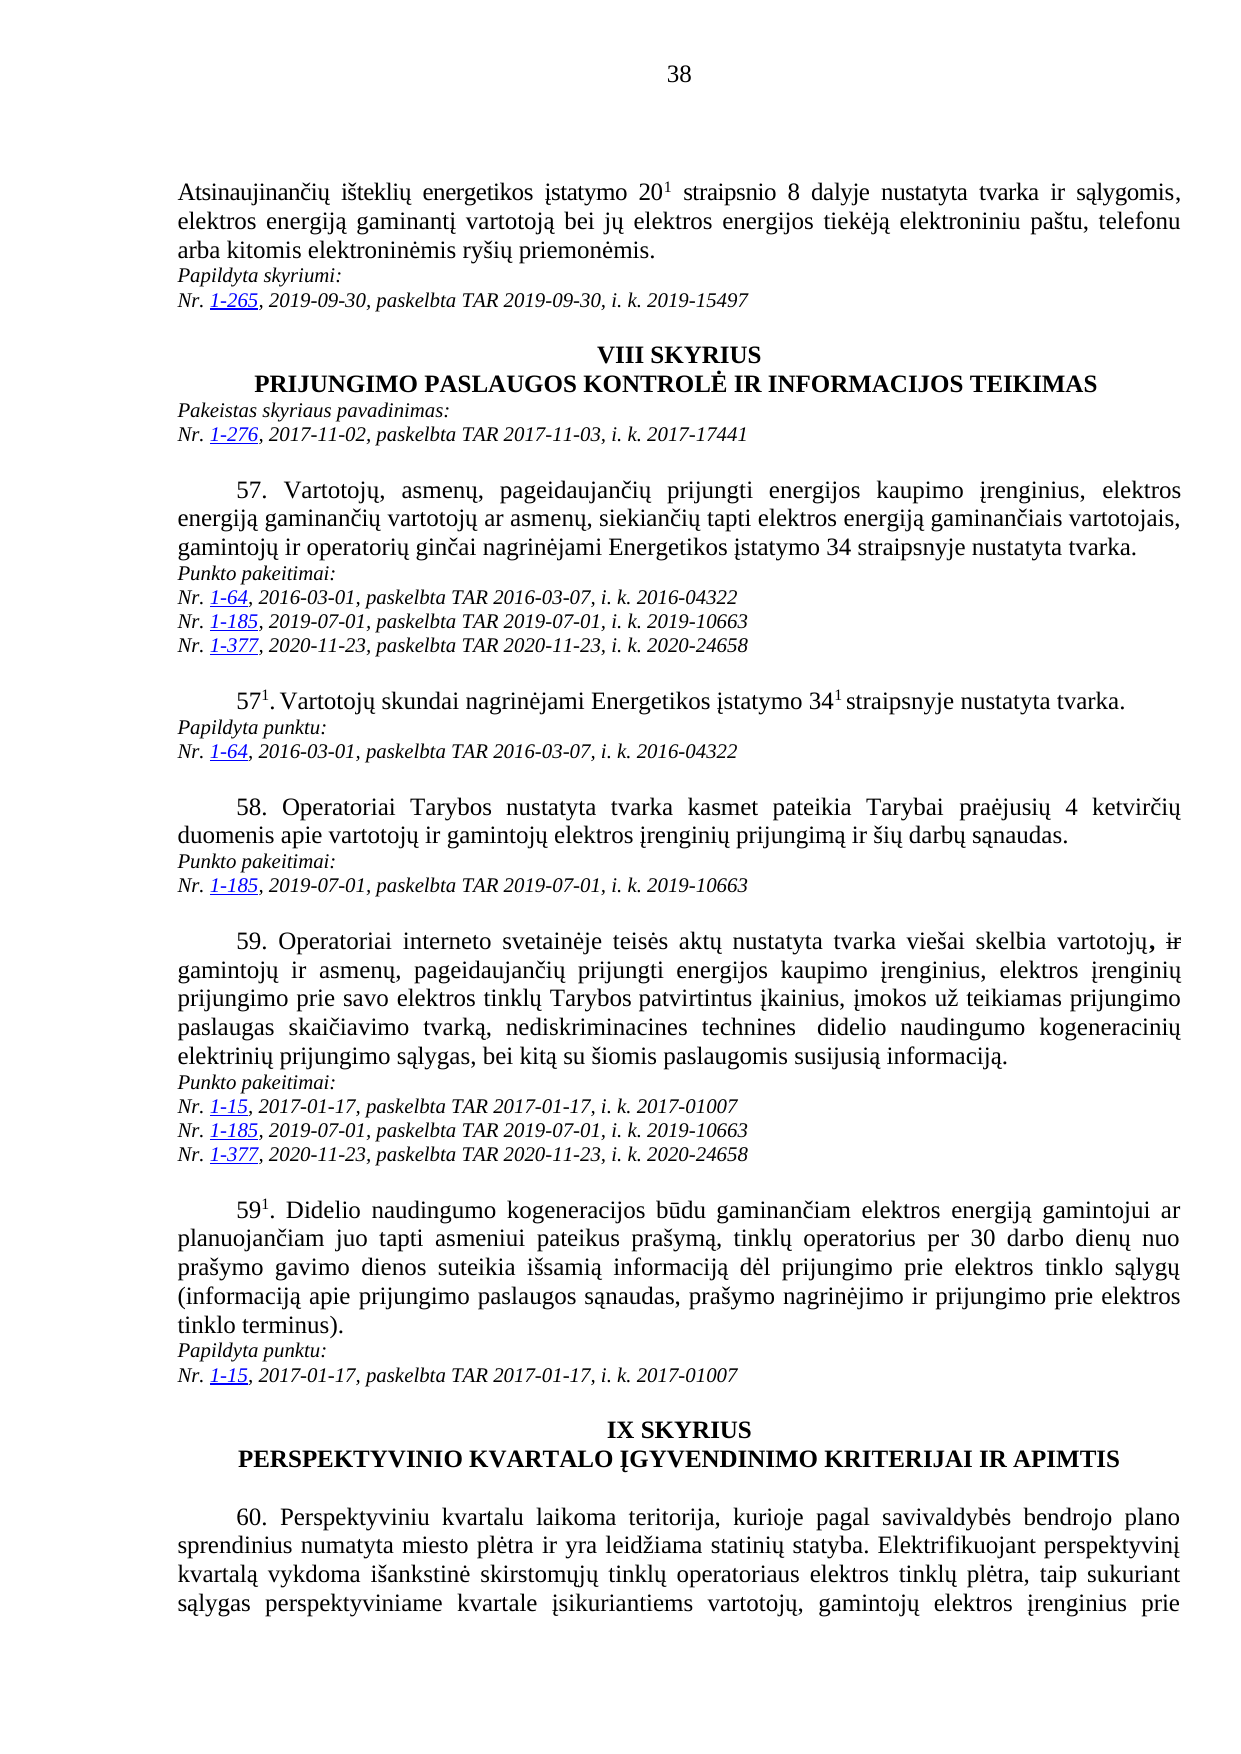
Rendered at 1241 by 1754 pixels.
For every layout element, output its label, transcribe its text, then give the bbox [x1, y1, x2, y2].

text Punkto pakeitimai: [177, 561, 1181, 585]
text Papildyta skyriumi: [177, 263, 1181, 287]
text 59. Operatoriai interneto svetainėje teisės aktų nustatyta tvarka viešai skelbia vartotojų, ir gamintojų ir asmenų, pageidaujančių prijungti energijos kaupimo įrenginius, elektros įrenginių prijungimo prie savo elektros tinklų Tarybos patvirtintus įkainius, įmokos už teikiamas prijungimo paslaugas skaičiavimo tvarką, nediskriminacines technines didelio naudingumo kogeneracinių elektrinių prijungimo sąlygas, bei kitą su šiomis paslaugomis susijusią informaciją. [177, 926, 1181, 1070]
text 571. Vartotojų skundai nagrinėjami Energetikos įstatymo 341 straipsnyje nustatyta tvarka. [177, 686, 1181, 715]
text Nr. 1-265, 2019-09-30, paskelbta TAR 2019-09-30, i. k. 2019-15497 [177, 287, 1181, 312]
text Pakeistas skyriaus pavadinimas: [177, 398, 1181, 422]
text Punkto pakeitimai: [177, 849, 1181, 873]
text IX SKYRIUS [177, 1415, 1181, 1444]
text 591. Didelio naudingumo kogeneracijos būdu gaminančiam elektros energiją gamintojui ar planuojančiam juo tapti asmeniui pateikus prašymą, tinklų operatorius per 30 darbo dienų nuo prašymo gavimo dienos suteikia išsamią informaciją dėl prijungimo prie elektros tinklo sąlygų (informaciją apie prijungimo paslaugos sąnaudas, prašymo nagrinėjimo ir prijungimo prie elektros tinklo terminus). [177, 1195, 1181, 1338]
text Nr. 1-185, 2019-07-01, paskelbta TAR 2019-07-01, i. k. 2019-10663 [177, 1118, 1181, 1142]
text 60. Perspektyviniu kvartalu laikoma teritorija, kurioje pagal savivaldybės bendrojo plano sprendinius numatyta miesto plėtra ir yra leidžiama statinių statyba. Elektrifikuojant perspektyvinį kvartalą vykdoma išankstinė skirstomųjų tinklų operatoriaus elektros tinklų plėtra, taip sukuriant sąlygas perspektyviniame kvartale įsikuriantiems vartotojų, gamintojų elektros įrenginius prie [177, 1502, 1181, 1617]
text Papildyta punktu: [177, 715, 1181, 739]
text Punkto pakeitimai: [177, 1070, 1181, 1094]
text PERSPEKTYVINIO KVARTALO ĮGYVENDINIMO KRITERIJAI IR APIMTIS [177, 1444, 1181, 1473]
text Nr. 1-185, 2019-07-01, paskelbta TAR 2019-07-01, i. k. 2019-10663 [177, 873, 1181, 897]
text VIII SKYRIUS [177, 340, 1181, 369]
text Nr. 1-276, 2017-11-02, paskelbta TAR 2017-11-03, i. k. 2017-17441 [177, 422, 1181, 446]
text Nr. 1-15, 2017-01-17, paskelbta TAR 2017-01-17, i. k. 2017-01007 [177, 1094, 1181, 1118]
text Nr. 1-185, 2019-07-01, paskelbta TAR 2019-07-01, i. k. 2019-10663 [177, 609, 1181, 633]
text Papildyta punktu: [177, 1338, 1181, 1362]
text Nr. 1-64, 2016-03-01, paskelbta TAR 2016-03-07, i. k. 2016-04322 [177, 739, 1181, 763]
text PRIJUNGIMO PASLAUGOS KONTROLĖ IR INFORMACIJOS TEIKIMAS [177, 369, 1181, 398]
text Nr. 1-377, 2020-11-23, paskelbta TAR 2020-11-23, i. k. 2020-24658 [177, 1142, 1181, 1166]
text Nr. 1-15, 2017-01-17, paskelbta TAR 2017-01-17, i. k. 2017-01007 [177, 1362, 1181, 1387]
text 57. Vartotojų, asmenų, pageidaujančių prijungti energijos kaupimo įrenginius, elektros energiją gaminančių vartotojų ar asmenų, siekiančių tapti elektros energiją gaminančiais vartotojais, gamintojų ir operatorių ginčai nagrinėjami Energetikos įstatymo 34 straipsnyje nustatyta tvarka. [177, 475, 1181, 561]
text Nr. 1-377, 2020-11-23, paskelbta TAR 2020-11-23, i. k. 2020-24658 [177, 633, 1181, 657]
text 58. Operatoriai Tarybos nustatyta tvarka kasmet pateikia Tarybai praėjusių 4 ketvirčių duomenis apie vartotojų ir gamintojų elektros įrenginių prijungimą ir šių darbų sąnaudas. [177, 792, 1181, 849]
text Atsinaujinančių išteklių energetikos įstatymo 201 straipsnio 8 dalyje nustatyta tvarka ir sąlygomis, elektros energiją gaminantį vartotoją bei jų elektros energijos tiekėją elektroniniu paštu, telefonu arba kitomis elektroninėmis ryšių priemonėmis. [177, 177, 1181, 263]
text Nr. 1-64, 2016-03-01, paskelbta TAR 2016-03-07, i. k. 2016-04322 [177, 585, 1181, 609]
